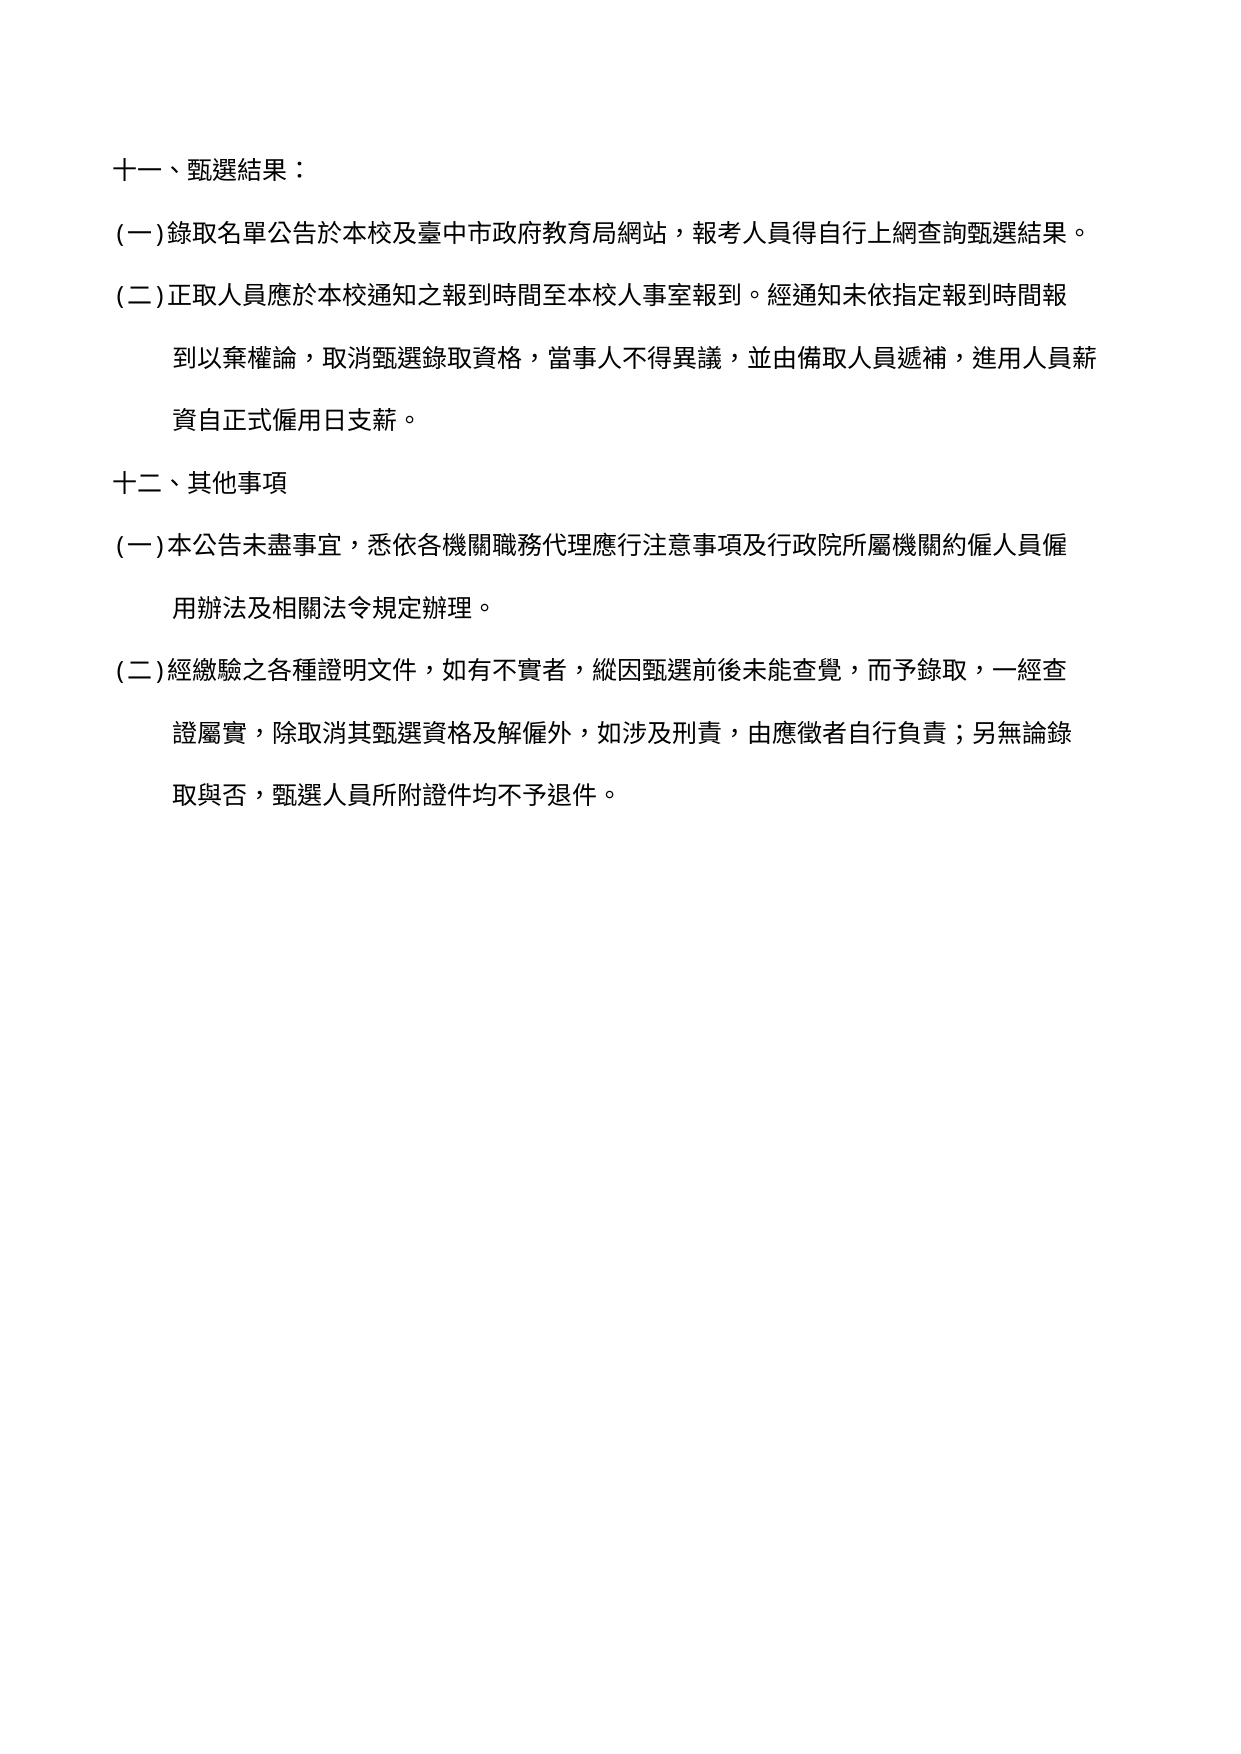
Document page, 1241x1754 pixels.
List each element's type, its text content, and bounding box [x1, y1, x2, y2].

text 十二、其他事項 [112, 439, 1122, 502]
text (二)經繳驗之各種證明文件，如有不實者，縱因甄選前後未能查覺，而予錄取，一經查 [112, 627, 1122, 689]
text (一)本公告未盡事宜，悉依各機關職務代理應行注意事項及行政院所屬機關約僱人員僱 [112, 502, 1122, 564]
text 十一、甄選結果： [112, 127, 1122, 189]
text (一)錄取名單公告於本校及臺中市政府教育局網站，報考人員得自行上網查詢甄選結果。 [112, 189, 1122, 252]
text 證屬實，除取消其甄選資格及解僱外，如涉及刑責，由應徵者自行負責；另無論錄 [112, 689, 1122, 752]
text 用辦法及相關法令規定辦理。 [112, 564, 1122, 627]
text 資自正式僱用日支薪。 [112, 377, 1122, 439]
text 到以棄權論，取消甄選錄取資格，當事人不得異議，並由備取人員遞補，進用人員薪 [112, 314, 1122, 377]
text 取與否，甄選人員所附證件均不予退件。 [112, 752, 1122, 814]
text (二)正取人員應於本校通知之報到時間至本校人事室報到。經通知未依指定報到時間報 [112, 252, 1122, 314]
